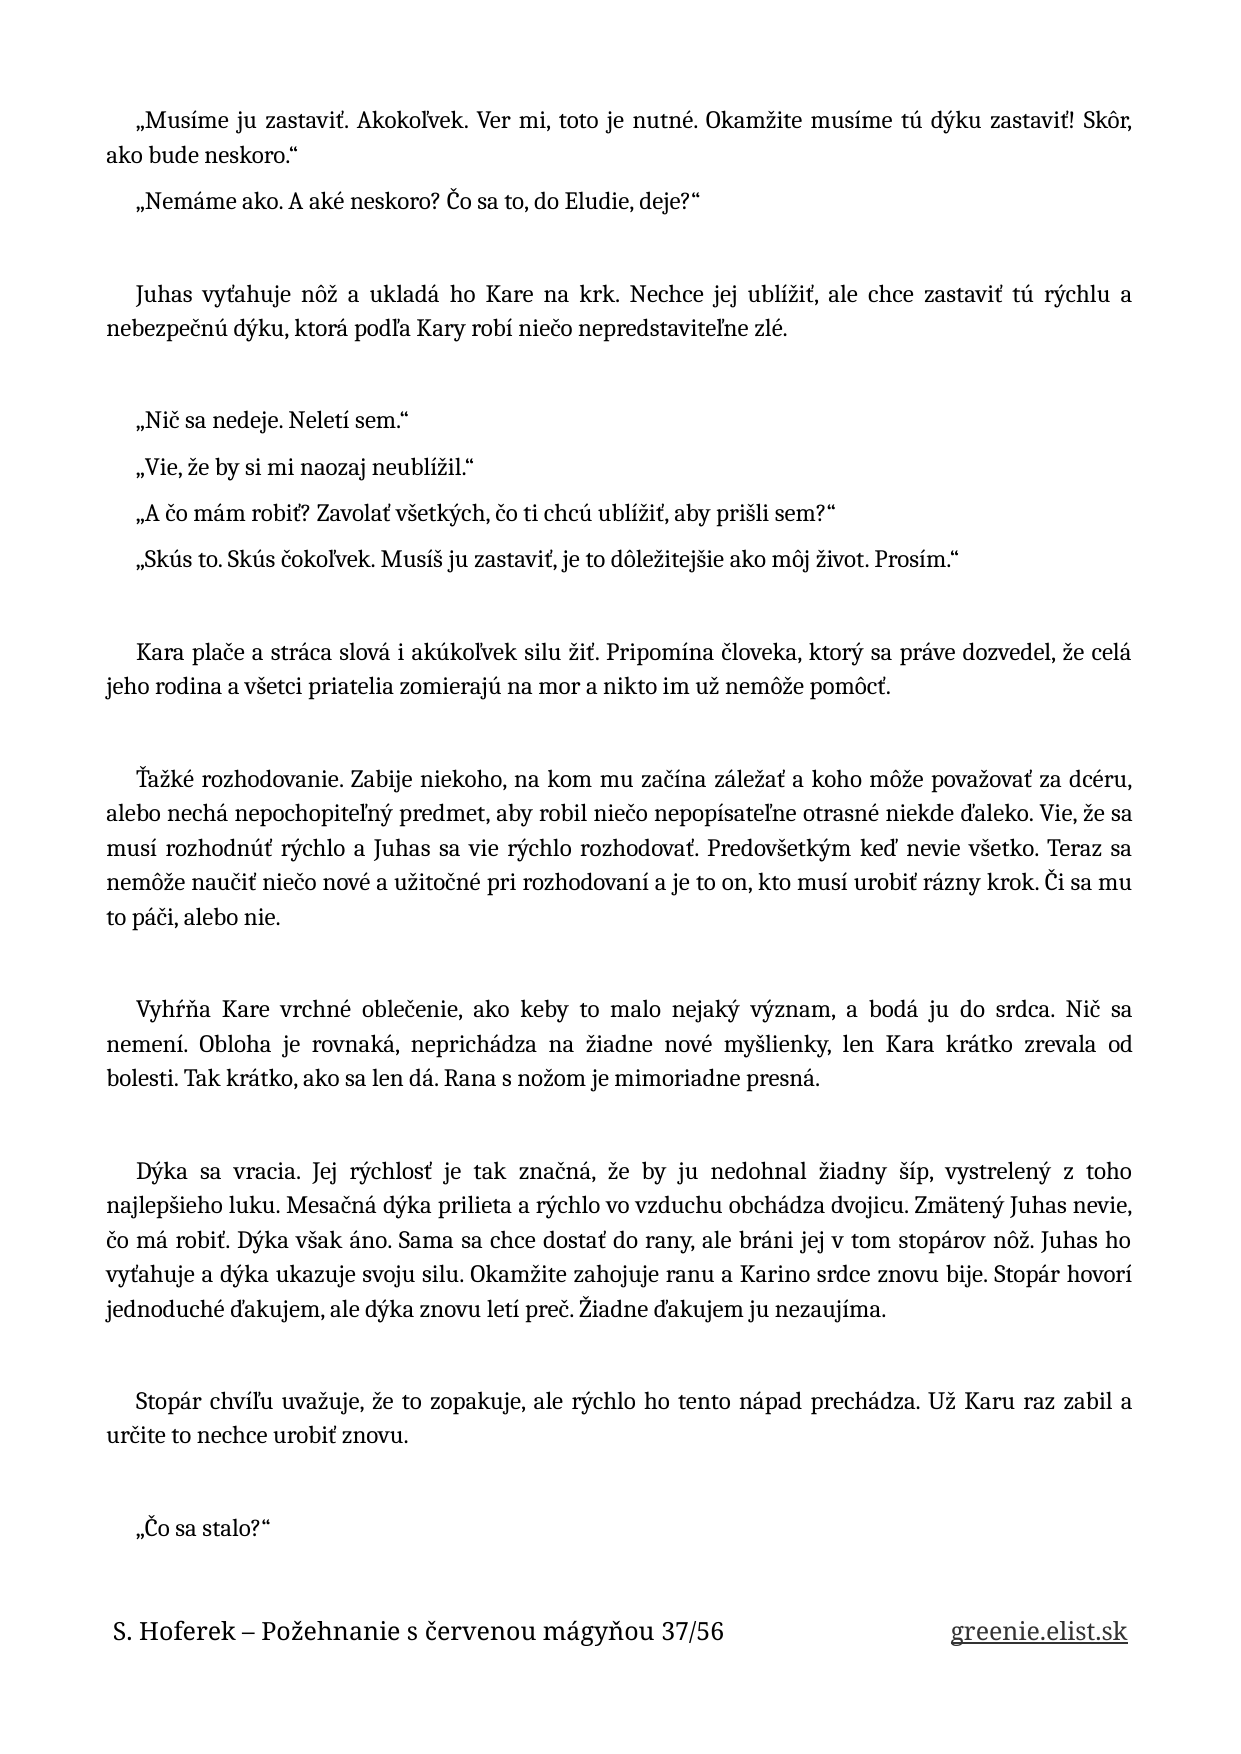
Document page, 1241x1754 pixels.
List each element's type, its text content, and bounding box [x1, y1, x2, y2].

text Vyhŕňa Kare vrchné oblečenie, ako keby to malo nejaký význam, a bodá ju do srdca. Nič sa nemení. Obloha je rovnaká, neprichádza na žiadne nové myšlienky, len Kara krátko zrevala od bolesti. Tak krátko, ako sa len dá. Rana s nožom je mimoriadne presná. [106, 995, 1134, 1093]
text Dýka sa vracia. Jej rýchlosť je tak značná, že by ju nedohnal žiadny šíp, vystrelený z toho najlepšieho luku. Mesačná dýka prilieta a rýchlo vo vzduchu obchádza dvojicu. Zmätený Juhas nevie, čo má robiť. Dýka však áno. Sama sa chce dostať do rany, ale bráni jej v tom stopárov nôž. Juhas ho vyťahuje a dýka ukazuje svoju silu. Okamžite zahojuje ranu a Karino srdce znovu bije. Stopár hovorí jednoduché ďakujem, ale dýka znovu letí preč. Žiadne ďakujem ju nezaujíma. [106, 1157, 1134, 1323]
text „Nič sa nedeje. Neletí sem.“ [106, 406, 1134, 435]
text Stopár chvíľu uvažuje, že to zopakuje, ale rýchlo ho tento nápad prechádza. Už Karu raz zabil a určite to nechce urobiť znovu. [106, 1387, 1134, 1450]
text „Čo sa stalo?“ [106, 1514, 1134, 1543]
text Juhas vyťahuje nôž a ukladá ho Kare na krk. Nechce jej ublížiť, ale chce zastaviť tú rýchlu a nebezpečnú dýku, ktorá podľa Kary robí niečo nepredstaviteľne zlé. [106, 279, 1134, 343]
text „Vie, že by si mi naozaj neublížil.“ [106, 453, 1134, 481]
text „Skús to. Skús čokoľvek. Musíš ju zastaviť, je to dôležitejšie ako môj život. Prosím.“ [106, 545, 1134, 574]
text „Musíme ju zastaviť. Akokoľvek. Ver mi, toto je nutné. Okamžite musíme tú dýku zastaviť! Skôr, ako bude neskoro.“ [106, 106, 1134, 169]
text Kara plače a stráca slová i akúkoľvek silu žiť. Pripomína človeka, ktorý sa práve dozvedel, že celá jeho rodina a všetci priatelia zomierajú na mor a nikto im už nemôže pomôcť. [106, 638, 1134, 701]
text „A čo mám robiť? Zavolať všetkých, čo ti chcú ublížiť, aby prišli sem?“ [106, 499, 1134, 528]
text „Nemáme ako. A aké neskoro? Čo sa to, do Eludie, deje?“ [106, 187, 1134, 216]
text Ťažké rozhodovanie. Zabije niekoho, na kom mu začína záležať a koho môže považovať za dcéru, alebo nechá nepochopiteľný predmet, aby robil niečo nepopísateľne otrasné niekde ďaleko. Vie, že sa musí rozhodnúť rýchlo a Juhas sa vie rýchlo rozhodovať. Predovšetkým keď nevie všetko. Teraz sa nemôže naučiť niečo nové a užitočné pri rozhodovaní a je to on, kto musí urobiť rázny krok. Či sa mu to páči, alebo nie. [106, 765, 1134, 931]
